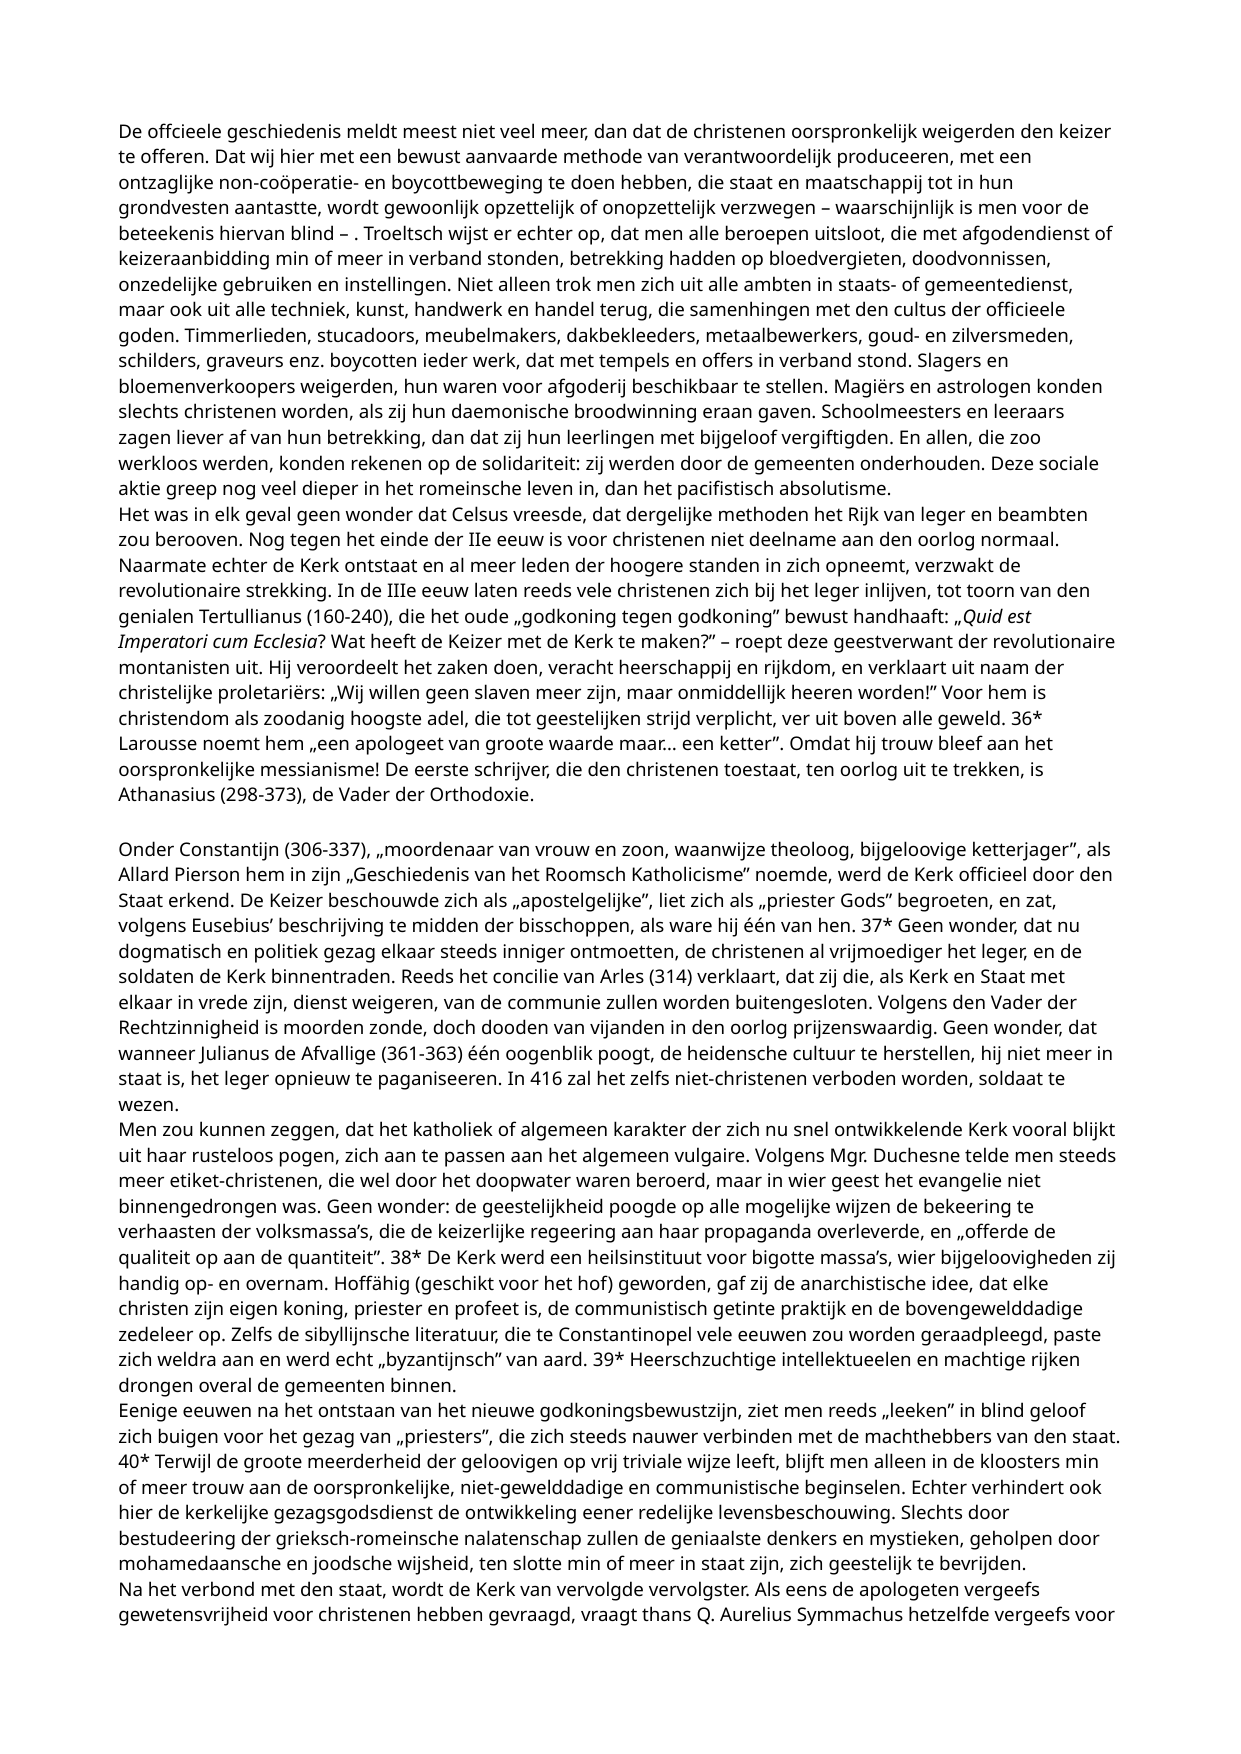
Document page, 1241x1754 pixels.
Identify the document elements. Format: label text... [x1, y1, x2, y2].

text Eenige eeuwen na het ontstaan van het nieuwe godkoningsbewustzijn, ziet men reeds „leeken” in blind geloof zich buigen voor het gezag van „priesters”, die zich steeds nauwer verbinden met de machthebbers van den staat. 40* Terwijl de groote meerderheid der geloovigen op vrij triviale wijze leeft, blijft men alleen in de kloosters min of meer trouw aan de oorspronkelijke, niet-gewelddadige en communistische beginselen. Echter verhindert ook hier de kerkelijke gezagsgodsdienst de ontwikkeling eener redelijke levensbeschouwing. Slechts door bestudeering der grieksch-romeinsche nalatenschap zullen de geniaalste denkers en mystieken, geholpen door mohamedaansche en joodsche wijsheid, ten slotte min of meer in staat zijn, zich geestelijk te bevrijden. [118, 1397, 1122, 1576]
text Na het verbond met den staat, wordt de Kerk van vervolgde vervolgster. Als eens de apologeten vergeefs gewetensvrijheid voor christenen hebben gevraagd, vraagt thans Q. Aurelius Symmachus hetzelfde vergeefs voor [118, 1576, 1122, 1627]
text Onder Constantijn (306-337), „moordenaar van vrouw en zoon, waanwijze theoloog, bijgeloovige ketterjager”, als Allard Pierson hem in zijn „Geschiedenis van het Roomsch Katholicisme” noemde, werd de Kerk officieel door den Staat erkend. De Keizer beschouwde zich als „apostelgelijke”, liet zich als „priester Gods” begroeten, en zat, volgens Eusebius’ beschrijving te midden der bisschoppen, als ware hij één van hen. 37* Geen wonder, dat nu dogmatisch en politiek gezag elkaar steeds inniger ontmoetten, de christenen al vrijmoediger het leger, en de soldaten de Kerk binnentraden. Reeds het concilie van Arles (314) verklaart, dat zij die, als Kerk en Staat met elkaar in vrede zijn, dienst weigeren, van de communie zullen worden buitengesloten. Volgens den Vader der Rechtzinnigheid is moorden zonde, doch dooden van vijanden in den oorlog prijzenswaardig. Geen wonder, dat wanneer Julianus de Afvallige (361-363) één oogenblik poogt, de heidensche cultuur te herstellen, hij niet meer in staat is, het leger opnieuw te paganiseeren. In 416 zal het zelfs niet-christenen verboden worden, soldaat te wezen. [118, 836, 1122, 1117]
text De offcieele geschiedenis meldt meest niet veel meer, dan dat de christenen oorspronkelijk weigerden den keizer te offeren. Dat wij hier met een bewust aanvaarde methode van verantwoordelijk produceeren, met een ontzaglijke non-coöperatie- en boycottbeweging te doen hebben, die staat en maatschappij tot in hun grondvesten aantastte, wordt gewoonlijk opzettelijk of onopzettelijk verzwegen – waarschijnlijk is men voor de beteekenis hiervan blind – . Troeltsch wijst er echter op, dat men alle beroepen uitsloot, die met afgodendienst of keizeraanbidding min of meer in verband stonden, betrekking hadden op bloedvergieten, doodvonnissen, onzedelijke gebruiken en instellingen. Niet alleen trok men zich uit alle ambten in staats- of gemeentedienst, maar ook uit alle techniek, kunst, handwerk en handel terug, die samenhingen met den cultus der officieele goden. Timmerlieden, stucadoors, meubelmakers, dakbekleeders, metaalbewerkers, goud- en zilversmeden, schilders, graveurs enz. boycotten ieder werk, dat met tempels en offers in verband stond. Slagers en bloemenverkoopers weigerden, hun waren voor afgoderij beschikbaar te stellen. Magiërs en astrologen konden slechts christenen worden, als zij hun daemonische broodwinning eraan gaven. Schoolmeesters en leeraars zagen liever af van hun betrekking, dan dat zij hun leerlingen met bijgeloof vergiftigden. En allen, die zoo werkloos werden, konden rekenen op de solidariteit: zij werden door de gemeenten onderhouden. Deze sociale aktie greep nog veel dieper in het romeinsche leven in, dan het pacifistisch absolutisme. [118, 118, 1122, 501]
text Het was in elk geval geen wonder dat Celsus vreesde, dat dergelijke methoden het Rijk van leger en beambten zou berooven. Nog tegen het einde der IIe eeuw is voor christenen niet deelname aan den oorlog normaal. Naarmate echter de Kerk ontstaat en al meer leden der hoogere standen in zich opneemt, verzwakt de revolutionaire strekking. In de IIIe eeuw laten reeds vele christenen zich bij het leger inlijven, tot toorn van den genialen Tertullianus (160-240), die het oude „godkoning tegen godkoning” bewust handhaaft: „Quid est Imperatori cum Ecclesia? Wat heeft de Keizer met de Kerk te maken?” – roept deze geestverwant der revolutionaire montanisten uit. Hij veroordeelt het zaken doen, veracht heerschappij en rijkdom, en verklaart uit naam der christelijke proletariërs: „Wij willen geen slaven meer zijn, maar onmiddellijk heeren worden!” Voor hem is christendom als zoodanig hoogste adel, die tot geestelijken strijd verplicht, ver uit boven alle geweld. 36* Larousse noemt hem „een apologeet van groote waarde maar… een ketter”. Omdat hij trouw bleef aan het oorspronkelijke messianisme! De eerste schrijver, die den christenen toestaat, ten oorlog uit te trekken, is Athanasius (298-373), de Vader der Orthodoxie. [118, 501, 1122, 807]
text Men zou kunnen zeggen, dat het katholiek of algemeen karakter der zich nu snel ontwikkelende Kerk vooral blijkt uit haar rusteloos pogen, zich aan te passen aan het algemeen vulgaire. Volgens Mgr. Duchesne telde men steeds meer etiket-christenen, die wel door het doopwater waren beroerd, maar in wier geest het evangelie niet binnengedrongen was. Geen wonder: de geestelijkheid poogde op alle mogelijke wijzen de bekeering te verhaasten der volksmassa’s, die de keizerlijke regeering aan haar propaganda overleverde, en „offerde de qualiteit op aan de quantiteit”. 38* De Kerk werd een heilsinstituut voor bigotte massa’s, wier bijgeloovigheden zij handig op- en overnam. Hoffähig (geschikt voor het hof) geworden, gaf zij de anarchistische idee, dat elke christen zijn eigen koning, priester en profeet is, de communistisch getinte praktijk en de bovengewelddadige zedeleer op. Zelfs de sibyllijnsche literatuur, die te Constantinopel vele eeuwen zou worden geraadpleegd, paste zich weldra aan en werd echt „byzantijnsch” van aard. 39* Heerschzuchtige intellektueelen en machtige rijken drongen overal de gemeenten binnen. [118, 1117, 1122, 1397]
